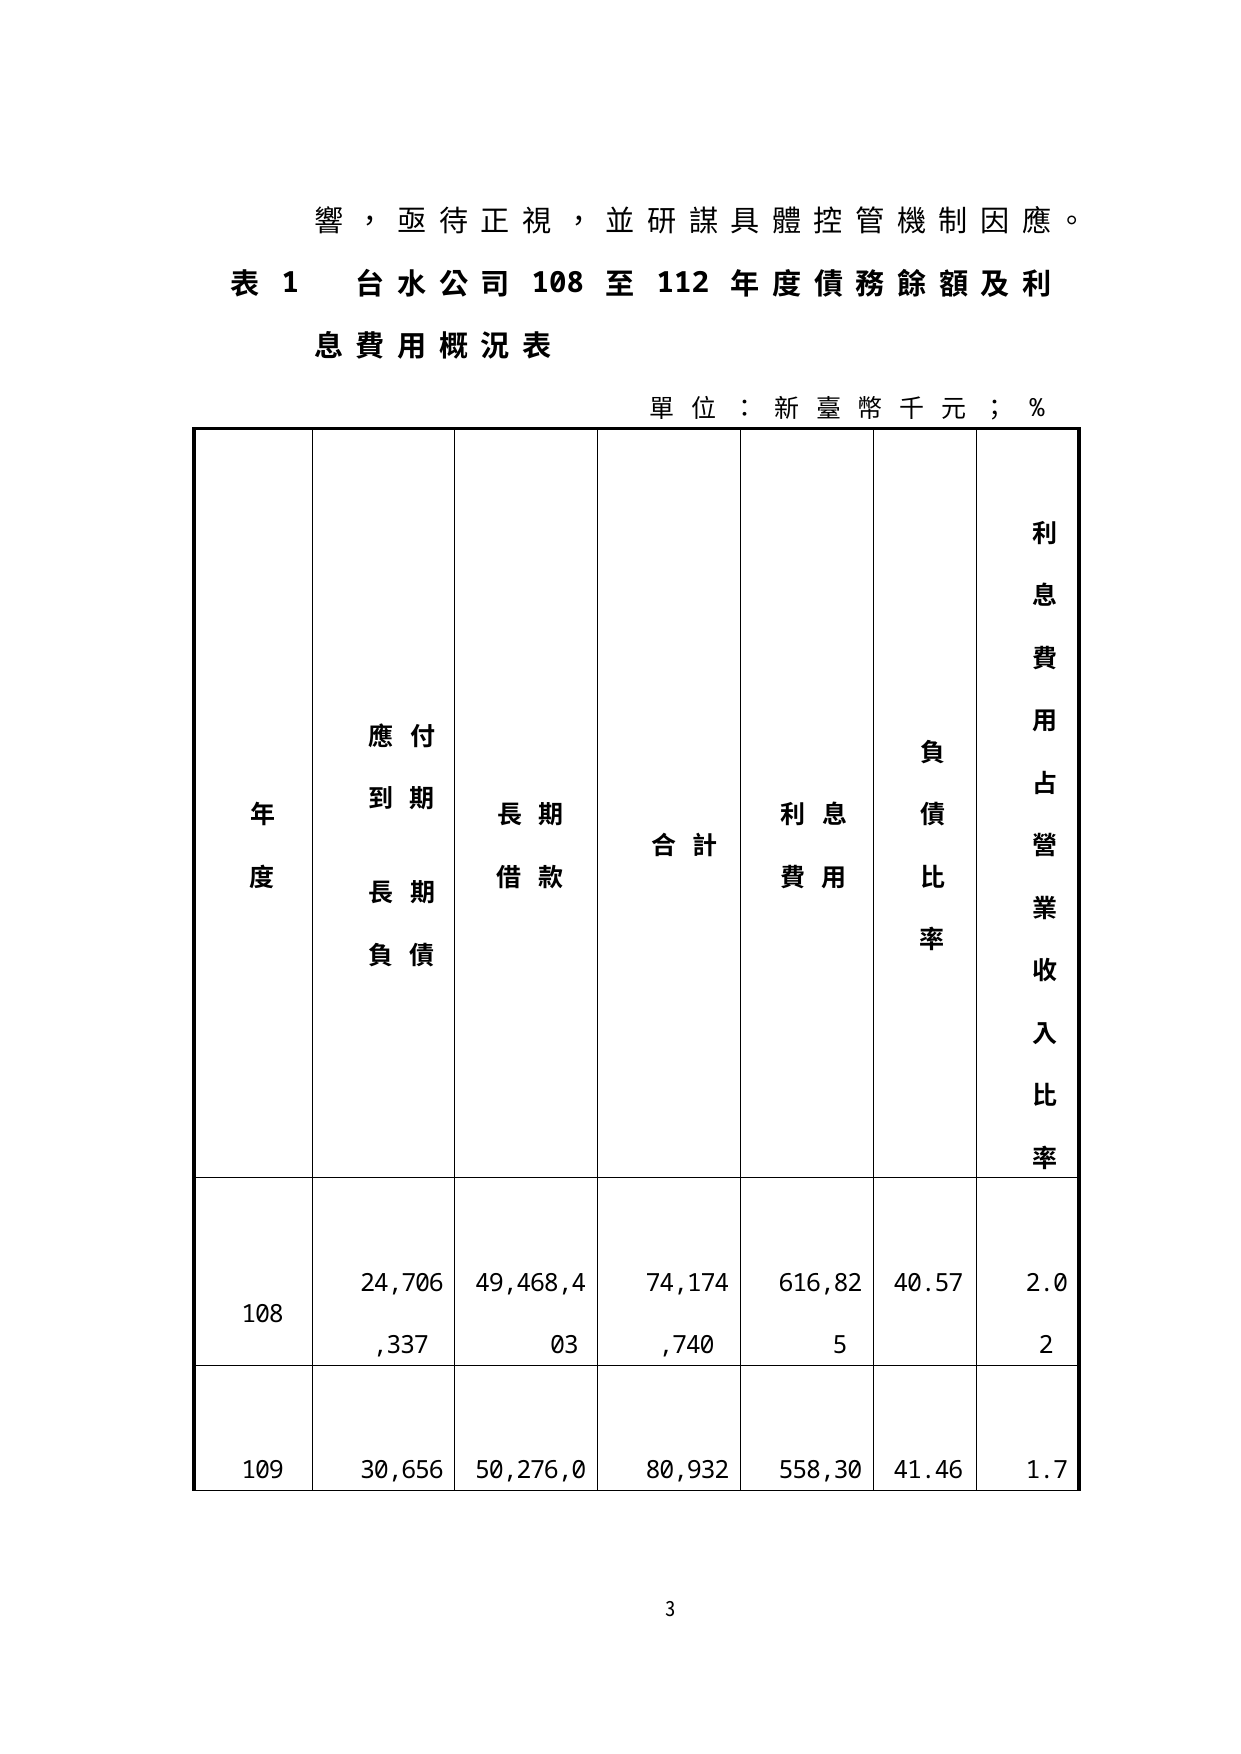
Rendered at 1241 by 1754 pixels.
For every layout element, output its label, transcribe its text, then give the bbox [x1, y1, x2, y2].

table_cell 108 [196, 1178, 312, 1365]
table_cell 24,706,337 [313, 1178, 454, 1365]
table_header 年度 [196, 430, 312, 1177]
table_cell 616,825 [741, 1178, 873, 1365]
table_header 負債比率 [874, 430, 976, 1177]
table_cell 1.7 [977, 1366, 1077, 1490]
table_cell 558,30 [741, 1366, 873, 1490]
text 單位：新臺幣千元；% [183, 365, 1058, 427]
table_cell 74,174,740 [598, 1178, 740, 1365]
table_cell 49,468,403 [455, 1178, 597, 1365]
table_header 利息費用占營業收入比率 [977, 430, 1077, 1177]
table_header 合計 [598, 430, 740, 1177]
text 2.隨舉債金額增加，台水公司112年度利息費用已逾7億元，占營業收入比率2.30%，該公司110年度實際虧損達12.39億元，為近年最高，又112年度預計虧損7.30億元亦較111年度大幅增加5.64億元，逐年攀升之長期借款及利息費用等對其經營績效及財務結構健全性之影響，亟待正視，並研謀具體控管機制因應。 [271, 177, 1058, 240]
table_cell 30,656 [313, 1366, 454, 1490]
table_header 長期借款 [455, 430, 597, 1177]
table_cell 40.57 [874, 1178, 976, 1365]
text 表1 台水公司108至112年度債務餘額及利息費用概況表 [183, 240, 1058, 365]
table_header 利息費用 [741, 430, 873, 1177]
table_cell 41.46 [874, 1366, 976, 1490]
table_header 應付到期 長期負債 [313, 430, 454, 1177]
table_cell 109 [196, 1366, 312, 1490]
table_cell 2.02 [977, 1178, 1077, 1365]
table_cell 80,932 [598, 1366, 740, 1490]
table_cell 50,276,0 [455, 1366, 597, 1490]
